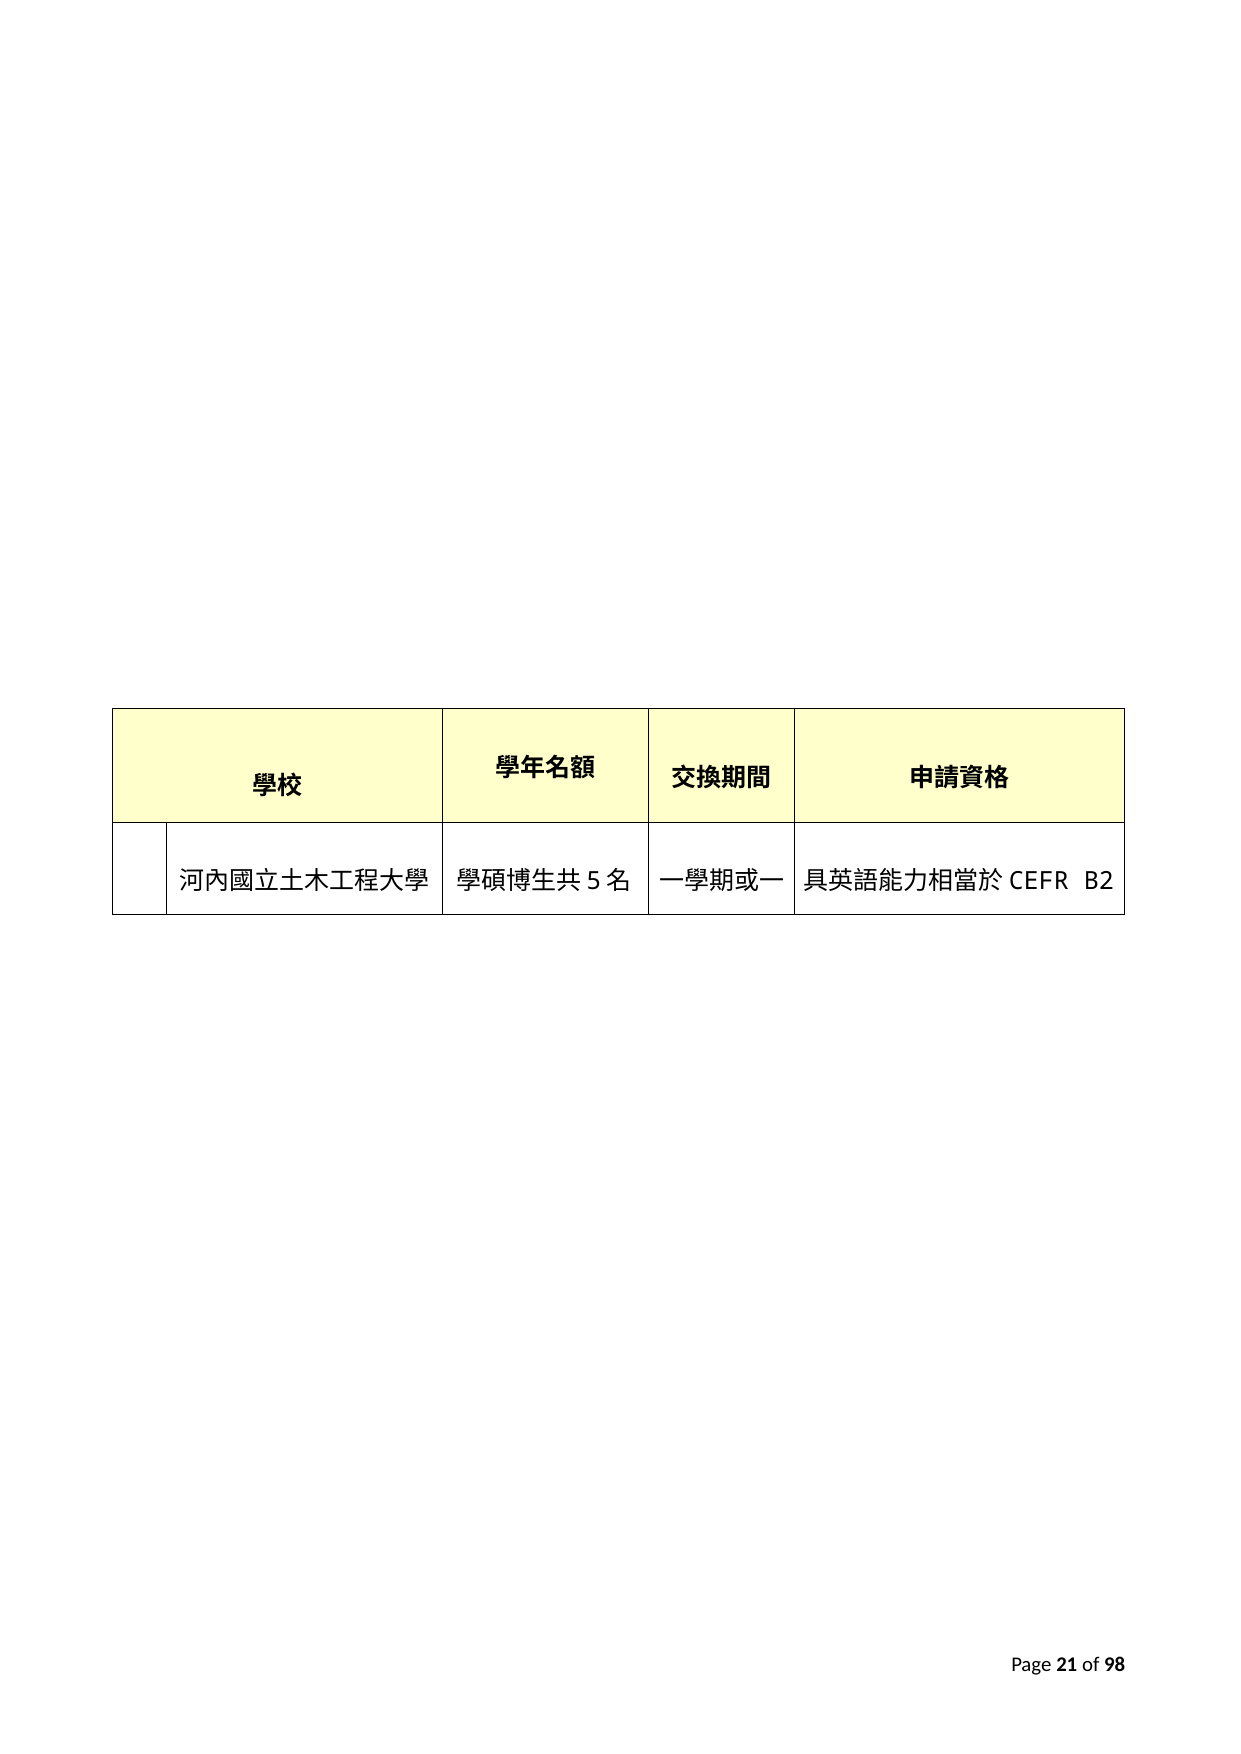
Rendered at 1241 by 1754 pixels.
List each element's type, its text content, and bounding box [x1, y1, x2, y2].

table_cell [113, 823, 166, 914]
table_header 學年名額 [443, 709, 648, 822]
table_cell 學碩博生共5名 [443, 823, 648, 914]
table_cell 一學期或一 [649, 823, 794, 914]
table_header 學校 [113, 709, 442, 822]
table_header 交換期間 [649, 709, 794, 822]
table_cell 河內國立土木工程大學 [167, 823, 442, 914]
table_cell 具英語能力相當於CEFR B2 [795, 823, 1124, 914]
table_header 申請資格 [795, 709, 1124, 822]
